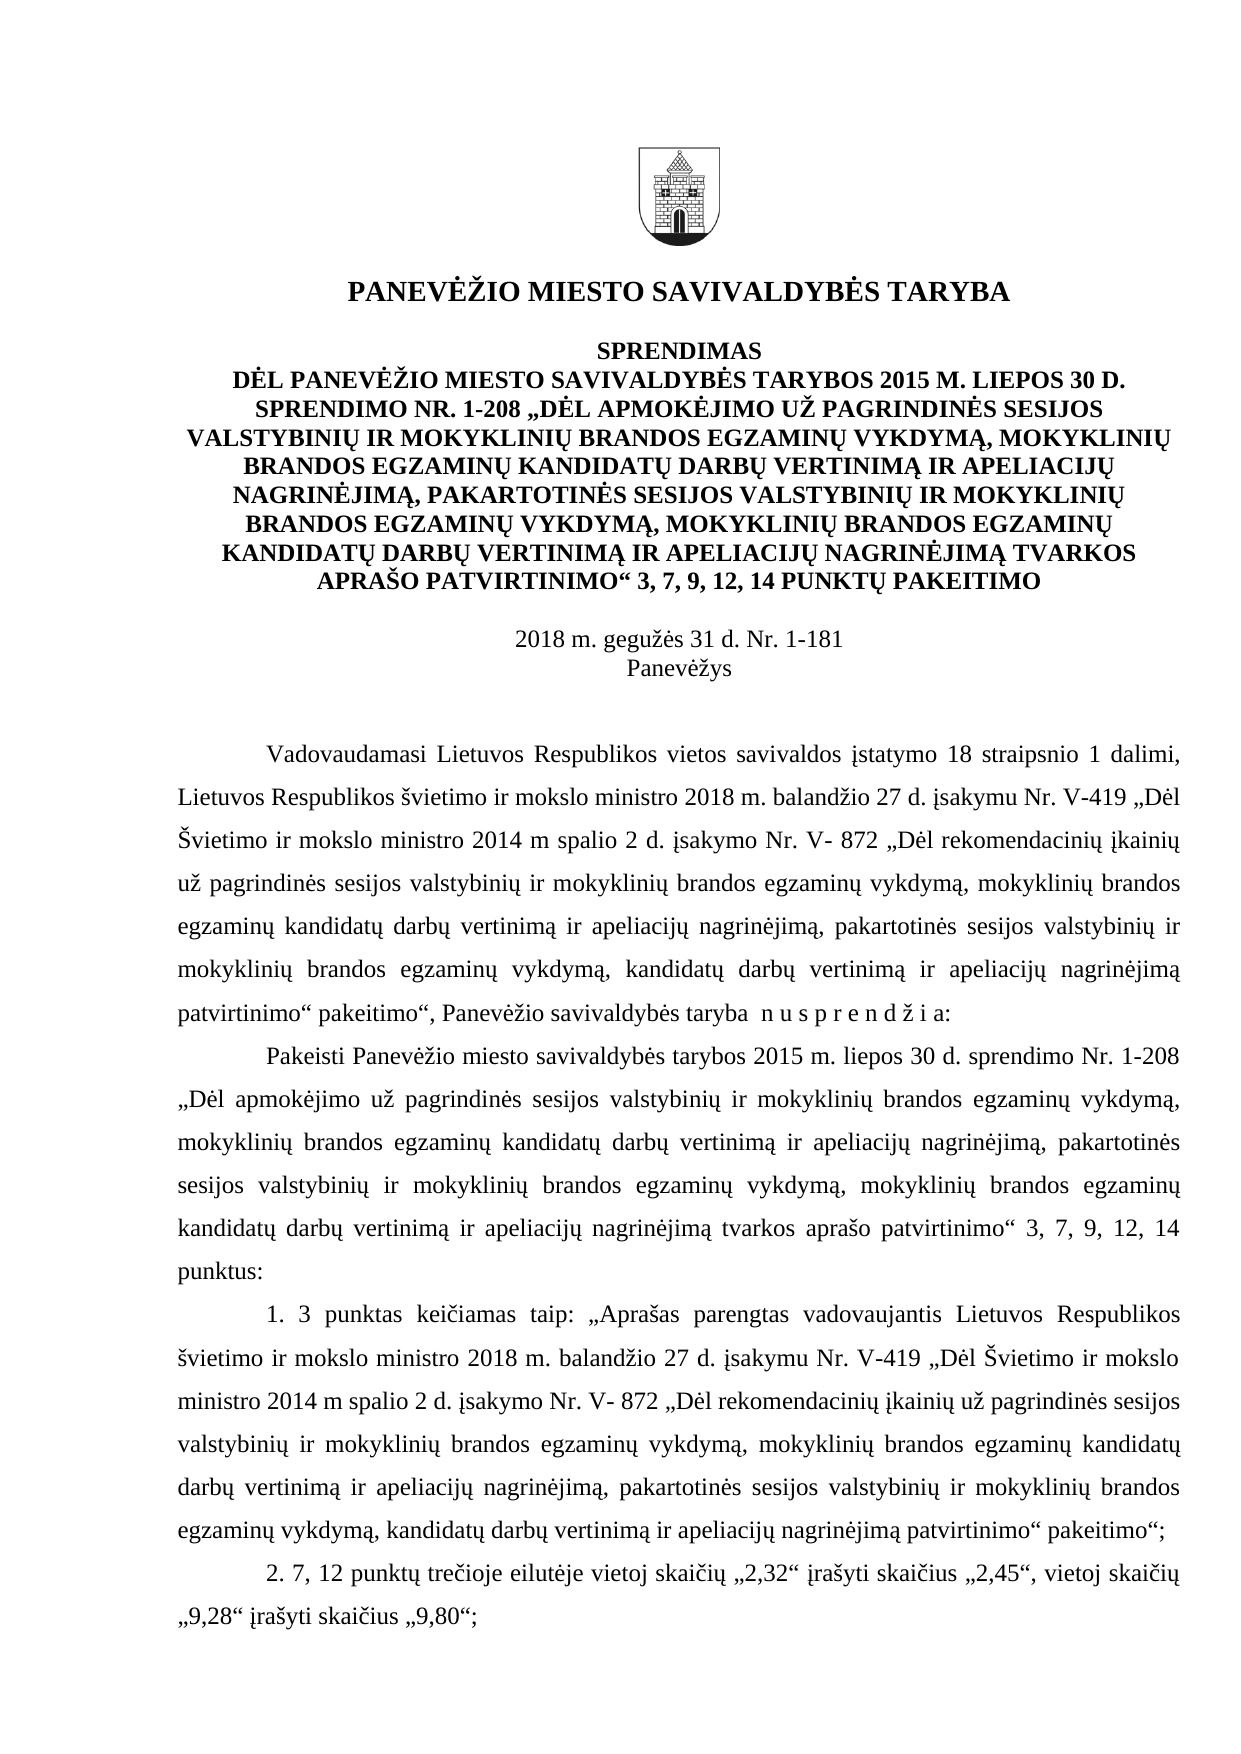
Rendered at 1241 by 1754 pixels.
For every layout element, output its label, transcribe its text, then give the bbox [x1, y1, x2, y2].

text Pakeisti Panevėžio miesto savivaldybės tarybos 2015 m. liepos 30 d. sprendimo Nr. 1-208 „Dėl apmokėjimo už pagrindinės sesijos valstybinių ir mokyklinių brandos egzaminų vykdymą, mokyklinių brandos egzaminų kandidatų darbų vertinimą ir apeliacijų nagrinėjimą, pakartotinės sesijos valstybinių ir mokyklinių brandos egzaminų vykdymą, mokyklinių brandos egzaminų kandidatų darbų vertinimą ir apeliacijų nagrinėjimą tvarkos aprašo patvirtinimo“ 3, 7, 9, 12, 14 punktus: [177, 1041, 1181, 1285]
text DĖL PANEVĖŽIO MIESTO SAVIVALDYBĖS TARYBOS 2015 M. LIEPOS 30 D. SPRENDIMO NR. 1-208 „DĖL APMOKĖJIMO UŽ PAGRINDINĖS SESIJOS VALSTYBINIŲ IR MOKYKLINIŲ BRANDOS EGZAMINŲ VYKDYMĄ, MOKYKLINIŲ BRANDOS EGZAMINŲ KANDIDATŲ DARBŲ VERTINIMĄ IR APELIACIJŲ NAGRINĖJIMĄ, PAKARTOTINĖS SESIJOS VALSTYBINIŲ IR MOKYKLINIŲ BRANDOS EGZAMINŲ VYKDYMĄ, MOKYKLINIŲ BRANDOS EGZAMINŲ KANDIDATŲ DARBŲ VERTINIMĄ IR APELIACIJŲ NAGRINĖJIMĄ TVARKOS APRAŠO PATVIRTINIMO“ 3, 7, 9, 12, 14 PUNKTŲ PAKEITIMO [177, 365, 1181, 595]
text Panevėžys [177, 653, 1181, 681]
text 2018 m. gegužės 31 d. Nr. 1-181 [177, 624, 1181, 653]
text SPRENDIMAS [177, 336, 1181, 365]
text 1. 3 punktas keičiamas taip: „Aprašas parengtas vadovaujantis Lietuvos Respublikos švietimo ir mokslo ministro 2018 m. balandžio 27 d. įsakymu Nr. V-419 „Dėl Švietimo ir mokslo ministro 2014 m spalio 2 d. įsakymo Nr. V- 872 „Dėl rekomendacinių įkainių už pagrindinės sesijos valstybinių ir mokyklinių brandos egzaminų vykdymą, mokyklinių brandos egzaminų kandidatų darbų vertinimą ir apeliacijų nagrinėjimą, pakartotinės sesijos valstybinių ir mokyklinių brandos egzaminų vykdymą, kandidatų darbų vertinimą ir apeliacijų nagrinėjimą patvirtinimo“ pakeitimo“; [177, 1299, 1181, 1544]
text PANEVĖŽIO MIESTO SAVIVALDYBĖS TARYBA [177, 274, 1181, 308]
text 2. 7, 12 punktų trečioje eilutėje vietoj skaičių „2,32“ įrašyti skaičius „2,45“, vietoj skaičių „9,28“ įrašyti skaičius „9,80“; [177, 1558, 1181, 1630]
text Vadovaudamasi Lietuvos Respublikos vietos savivaldos įstatymo 18 straipsnio 1 dalimi, Lietuvos Respublikos švietimo ir mokslo ministro 2018 m. balandžio 27 d. įsakymu Nr. V-419 „Dėl Švietimo ir mokslo ministro 2014 m spalio 2 d. įsakymo Nr. V- 872 „Dėl rekomendacinių įkainių už pagrindinės sesijos valstybinių ir mokyklinių brandos egzaminų vykdymą, mokyklinių brandos egzaminų kandidatų darbų vertinimą ir apeliacijų nagrinėjimą, pakartotinės sesijos valstybinių ir mokyklinių brandos egzaminų vykdymą, kandidatų darbų vertinimą ir apeliacijų nagrinėjimą patvirtinimo“ pakeitimo“, Panevėžio savivaldybės taryba n u s p r e n d ž i a: [177, 739, 1181, 1026]
